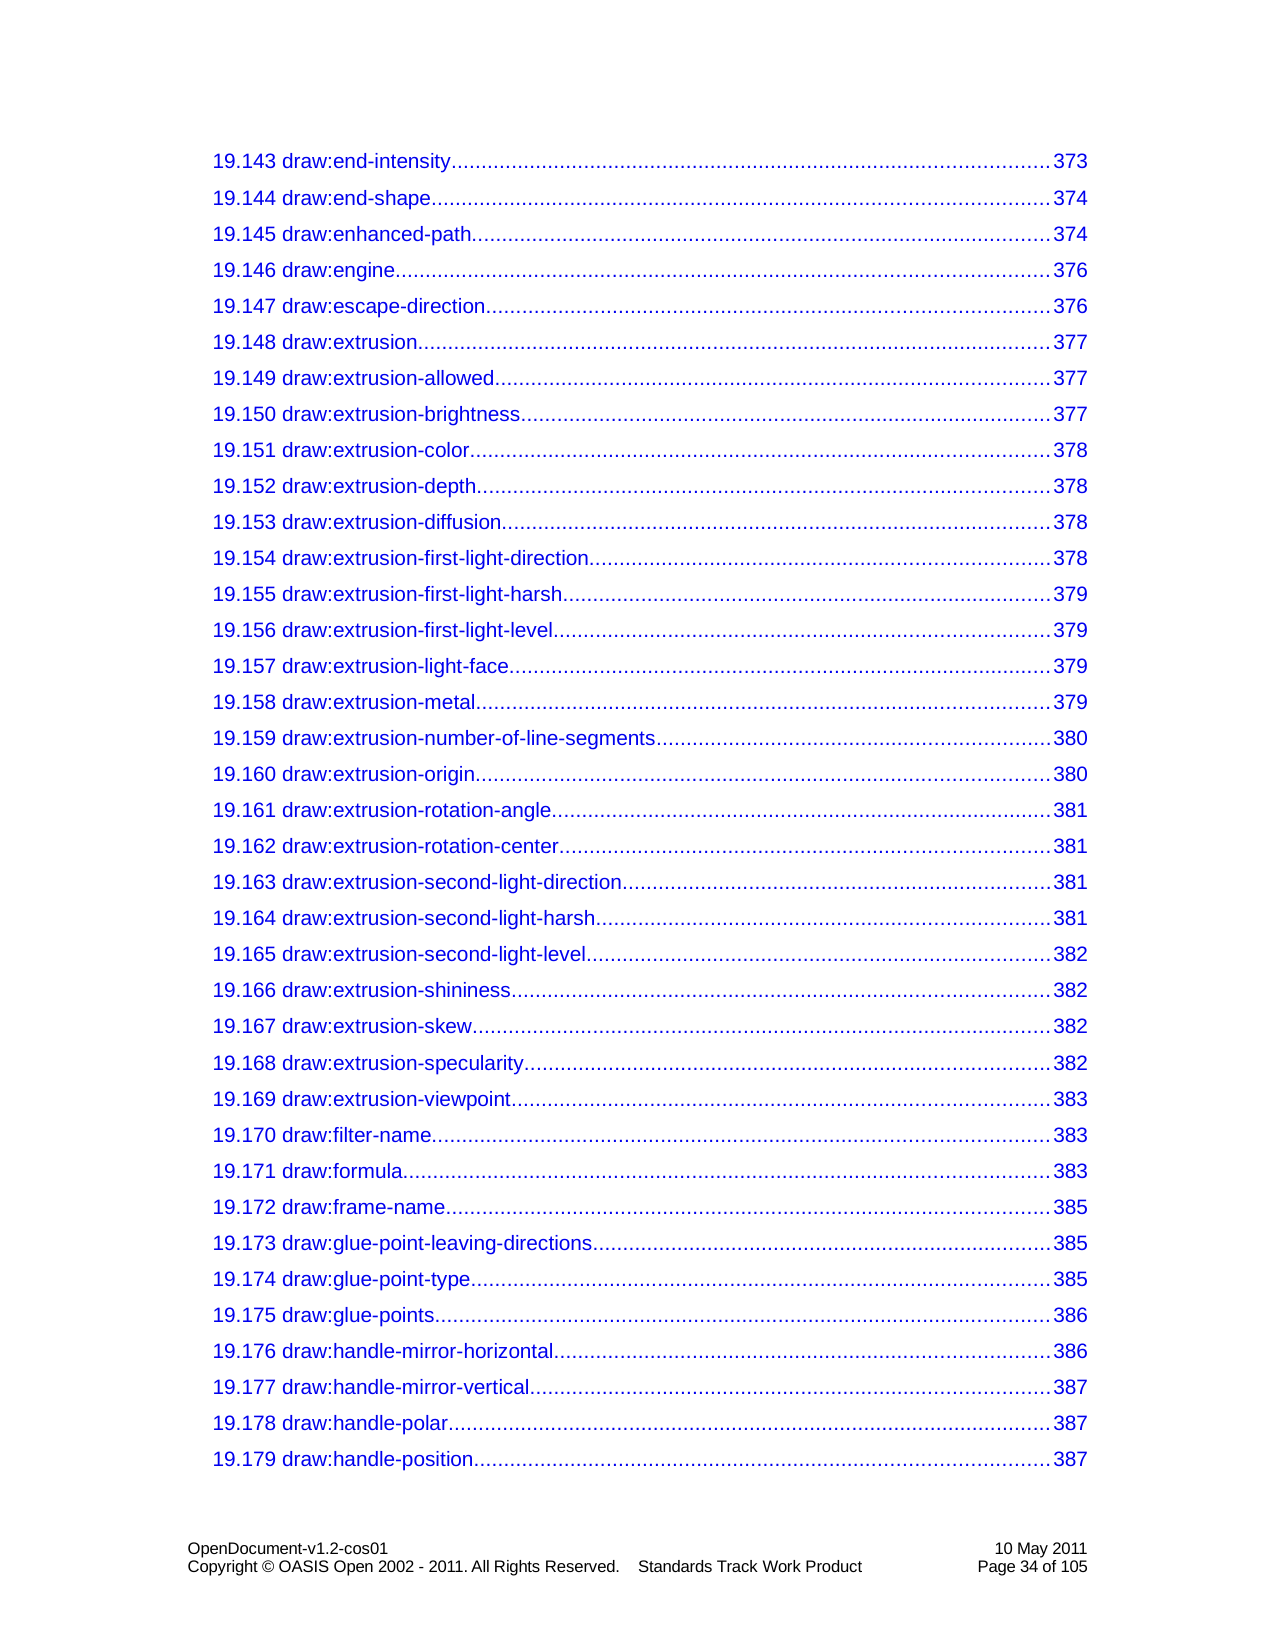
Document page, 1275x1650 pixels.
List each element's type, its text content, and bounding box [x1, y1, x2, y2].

text 19.145 draw:enhanced-path 374 [212, 222, 1088, 246]
text 19.159 draw:extrusion-number-of-line-segments 380 [212, 727, 1088, 750]
text 19.143 draw:end-intensity 373 [212, 150, 1088, 173]
text 19.146 draw:engine 376 [212, 258, 1088, 282]
text 19.173 draw:glue-point-leaving-directions 385 [212, 1231, 1088, 1255]
text 19.157 draw:extrusion-light-face 379 [212, 654, 1088, 678]
text 19.164 draw:extrusion-second-light-harsh 381 [212, 907, 1088, 930]
text 19.147 draw:escape-direction 376 [212, 294, 1088, 318]
text 19.174 draw:glue-point-type 385 [212, 1267, 1088, 1291]
text 19.165 draw:extrusion-second-light-level 382 [212, 943, 1088, 966]
text 19.158 draw:extrusion-metal 379 [212, 691, 1088, 714]
text 19.161 draw:extrusion-rotation-angle 381 [212, 799, 1088, 822]
text 19.170 draw:filter-name 383 [212, 1123, 1088, 1147]
text 19.151 draw:extrusion-color 378 [212, 438, 1088, 462]
text 19.156 draw:extrusion-first-light-level 379 [212, 618, 1088, 642]
text 19.169 draw:extrusion-viewpoint 383 [212, 1087, 1088, 1111]
text 19.152 draw:extrusion-depth 378 [212, 474, 1088, 498]
text 19.175 draw:glue-points 386 [212, 1303, 1088, 1327]
text 19.160 draw:extrusion-origin 380 [212, 763, 1088, 786]
text 19.154 draw:extrusion-first-light-direction 378 [212, 546, 1088, 570]
text 19.162 draw:extrusion-rotation-center 381 [212, 835, 1088, 858]
text 19.179 draw:handle-position 387 [212, 1447, 1088, 1471]
text 19.148 draw:extrusion 377 [212, 330, 1088, 354]
text 19.171 draw:formula 383 [212, 1159, 1088, 1183]
text 19.177 draw:handle-mirror-vertical 387 [212, 1375, 1088, 1399]
text 19.178 draw:handle-polar 387 [212, 1411, 1088, 1435]
text 19.168 draw:extrusion-specularity 382 [212, 1051, 1088, 1074]
text 19.172 draw:frame-name 385 [212, 1195, 1088, 1219]
text 19.150 draw:extrusion-brightness 377 [212, 402, 1088, 426]
text 19.176 draw:handle-mirror-horizontal 386 [212, 1339, 1088, 1363]
text 19.163 draw:extrusion-second-light-direction 381 [212, 871, 1088, 894]
text 19.155 draw:extrusion-first-light-harsh 379 [212, 582, 1088, 606]
text 19.153 draw:extrusion-diffusion 378 [212, 510, 1088, 534]
text 19.149 draw:extrusion-allowed 377 [212, 366, 1088, 390]
text 19.167 draw:extrusion-skew 382 [212, 1015, 1088, 1038]
text 19.166 draw:extrusion-shininess 382 [212, 979, 1088, 1002]
text 19.144 draw:end-shape 374 [212, 186, 1088, 209]
